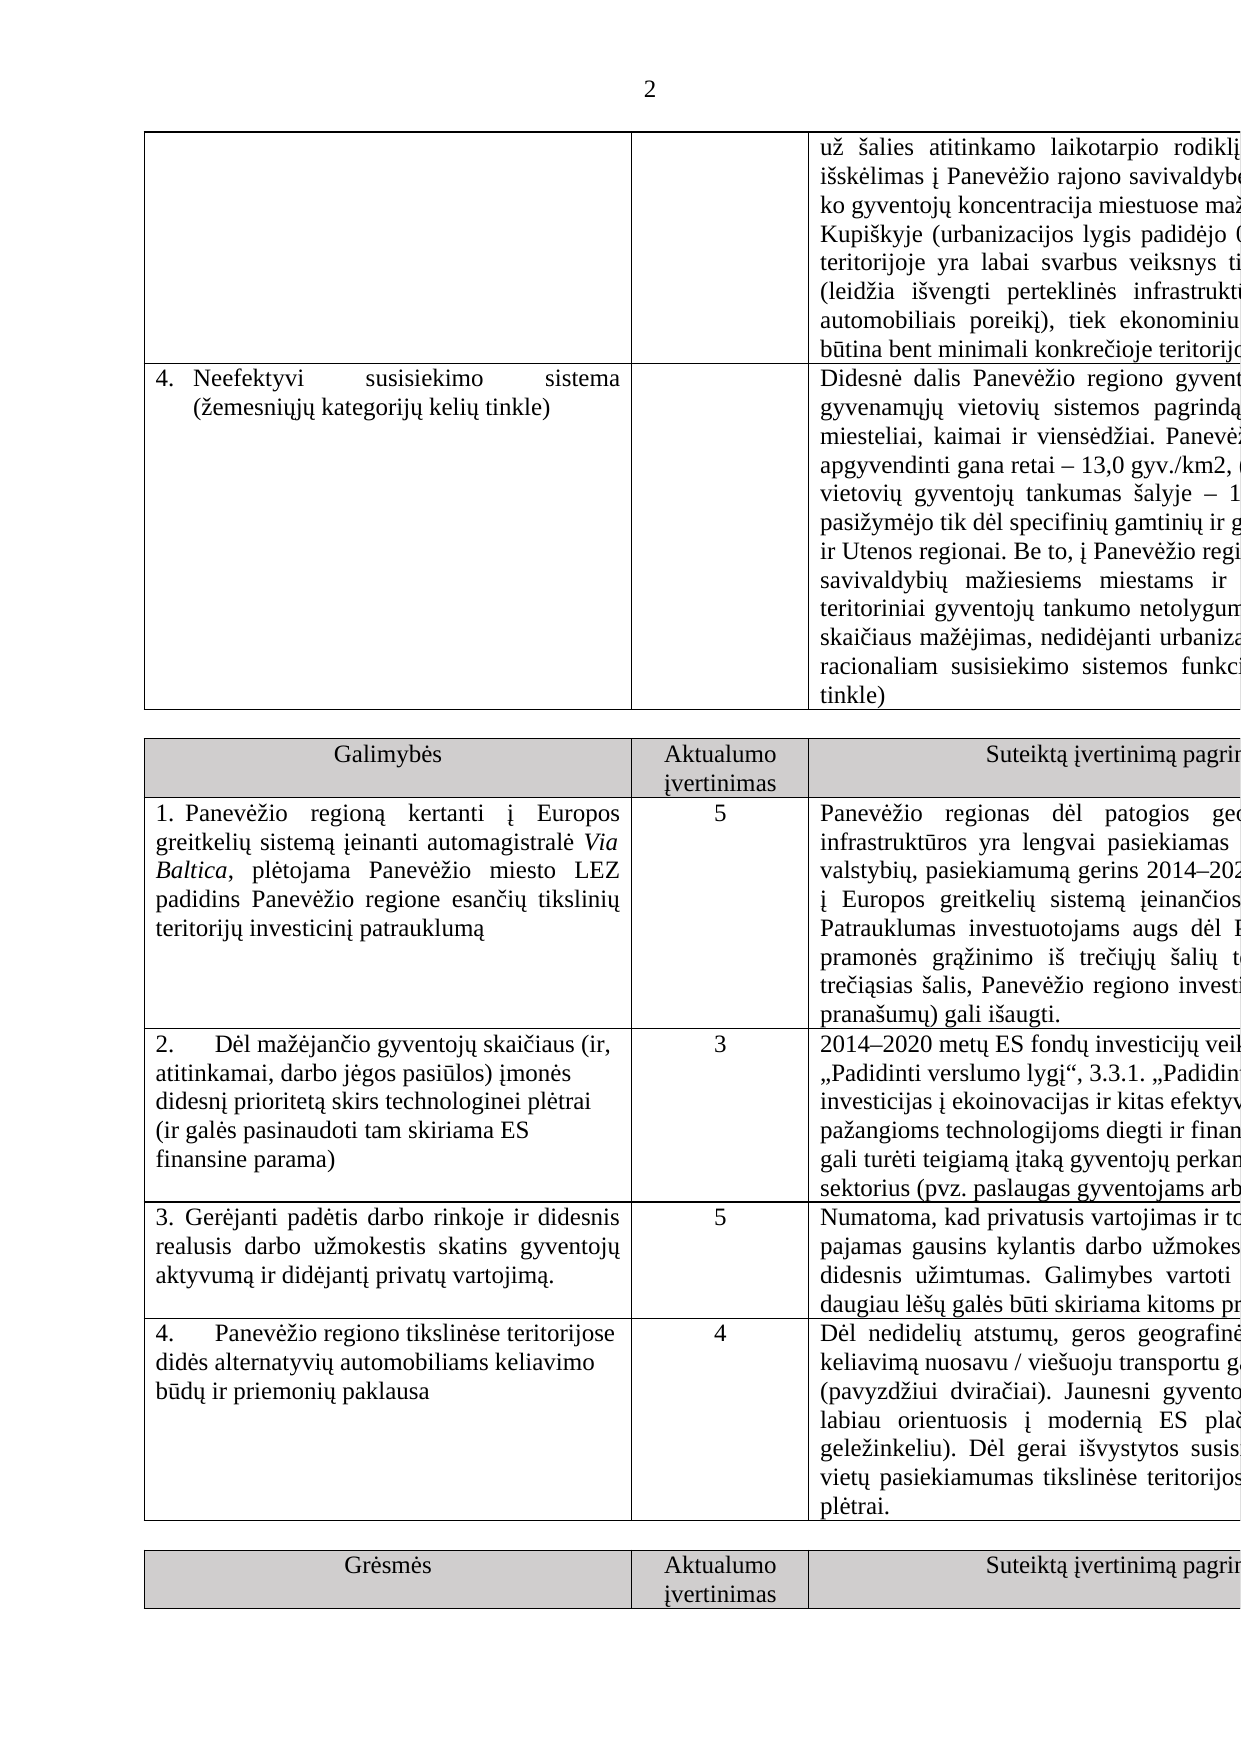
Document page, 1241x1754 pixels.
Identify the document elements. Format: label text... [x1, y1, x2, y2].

table_cell Numatoma, kad privatusis vartojimas ir toliau nuosekliai augs, nes namų ūkių gaunamas pajamas gausins kylantis darbo užmokestis, didinamas minimalus darbo užmokestis ir didesnis užimtumas. Galimybes vartoti didins ir kritusios kainos, ypač degalų, nes daugiau lėšų galės būti skiriama kitoms prekėms ar paslaugoms įsigyti. [809, 1203, 1240, 1317]
table_cell 3 [632, 1029, 808, 1201]
table_header Suteiktą įvertinimą pagrindžianti informacija, prielaidos [809, 739, 1240, 797]
table_cell 5 [632, 798, 808, 1028]
table_cell [145, 133, 631, 362]
table_cell [632, 133, 808, 362]
table_cell Dėl nedidelių atstumų, geros geografinės padėties, tikslinėse ir susietose teritorijose keliavimą nuosavu / viešuoju transportu gali papildyti alternatyvios transporto priemonės (pavyzdžiui dviračiai). Jaunesni gyventojai, didėjant ekologiniam sąmoningumui, vis labiau orientuosis į modernią ES plačiai taikomą keliavimo praktiką (dviračiais, geležinkeliu). Dėl gerai išvystytos susisiekimo infrastruktūros pagerės sukurtų darbo vietų pasiekiamumas tikslinėse teritorijose, tai viena esminių sąlygų sėkmingai miestų plėtrai. [809, 1319, 1240, 1520]
table_cell 4. Neefektyvi susisiekimo sistema (žemesniųjų kategorijų kelių tinkle) [145, 364, 631, 708]
table_cell 1. Panevėžio regioną kertanti į Europos greitkelių sistemą įeinanti automagistralė Via Baltica, plėtojama Panevėžio miesto LEZ padidins Panevėžio regione esančių tikslinių teritorijų investicinį patrauklumą [145, 798, 631, 1028]
table_header Galimybės [145, 739, 631, 797]
table_cell 4. Panevėžio regiono tikslinėse teritorijose didės alternatyvių automobiliams keliavimo būdų ir priemonių paklausa [145, 1319, 631, 1520]
table_cell Panevėžio regiono urbanizacijos lygis skaičiuojant be Panevėžio miesto savivaldybės – 32,1 proc. (lyginant su 2011 m. sausio 1 d. – padidėjo 0,1 proc.), urbanizacijos lygio pokyčio rodiklis Panevėžio regione (be Panevėžio miesto savivaldybės) buvo mažesnis už šalies atitinkamo laikotarpio rodiklį (0,4 proc.). Labiausiai tai lėmė gyventojų išskėlimas į Panevėžio rajono savivaldybėje esančias kaimo gyvenamąsias vietoves, dėl ko gyventojų koncentracija miestuose mažėja. Sparčiau gyventojų koncentracija vyko tik Kupiškyje (urbanizacijos lygis padidėjo 0,9 proc.). Gyventojų koncentracija nedidelėje teritorijoje yra labai svarbus veiksnys tiek aplinkosauginiu ir klimato kaitos aspektu (leidžia išvengti perteklinės infrastruktūros kūrimo, išlaikymo ir mažinti kelionių automobiliais poreikį), tiek ekonominiu aspektu – paslaugas teikiančioms įmonėms būtina bent minimali konkrečioje teritorijoje koncentruota paslaugų gavėjų rinka. [809, 133, 1240, 362]
table_cell Didesnė dalis Panevėžio regiono gyventojų gyvena kaimo gyvenamosiose vietovėse; gyvenamųjų vietovių sistemos pagrindą sudaro maži (istoriniai) miestai, tradiciniai miesteliai, kaimai ir viensėdžiai. Panevėžio regiono mažieji miestai ir kaimo vietovės apgyvendinti gana retai – 13,0 gyv./km2, (palyginimui, vidutinis mažųjų miestų ir kaimo vietovių gyventojų tankumas šalyje – 16,5 gyv./km2), mažesniu gyventojų tankumu pasižymėjo tik dėl specifinių gamtinių ir geografinių sąlygų labai retai gyvenami Alytaus ir Utenos regionai. Be to, į Panevėžio regiono ITV programos įgyvendinimo patenkančių savivaldybių mažiesiems miestams ir kaimo vietovėms būdingi ir gana ženklūs teritoriniai gyventojų tankumo netolygumai, miestams ir kaimo vietovėms – gyventojų skaičiaus mažėjimas, nedidėjanti urbanizacija. Visa tai nesudaro prielaidų efektyviam ir racionaliam susisiekimo sistemos funkcionavimui (ypač žemesniųjų kategorijų kelių tinkle) [809, 364, 1240, 708]
table_cell 2014–2020 metų ES fondų investicijų veiksmų programoje numatyti uždaviniai: 3.1.1. „Padidinti verslumo lygį“, 3.3.1. „Padidinti MVĮ produktyvumą“, 3.3.2. „Padidinti MVĮ investicijas į ekoinovacijas ir kitas efektyviai išteklius naudojančias technologijas“ – pažangioms technologijoms diegti ir finansuoti. Technologinė plėtra pramonės įmonėse gali turėti teigiamą įtaką gyventojų perkamajai galai, ir taip stimuliuoti kitus ūkio sektorius (pvz. paslaugas gyventojams arba turizmą) [809, 1029, 1240, 1201]
table_cell Panevėžio regionas dėl patogios geografinės padėties ir išplėtotos transporto infrastruktūros yra lengvai pasiekiamas tiek iš kitų Lietuvos miestų, tiek iš užsienio valstybių, pasiekiamumą gerins 2014–2020 m. suplanuota Panevėžio regioną kertančios į Europos greitkelių sistemą įeinančios automagistralės Via Baltica modernizacija. Patrauklumas investuotojams augs dėl Panevėžio LEZ veiklos. Europoje atsirandant pramonės grąžinimo iš trečiųjų šalių tendencijai ir mažėjant gamybos iškėlimui į trečiąsias šalis, Panevėžio regiono investicinis patrauklumas (dėl turimų konkurencinių pranašumų) gali išaugti. [809, 798, 1240, 1028]
table_cell [632, 364, 808, 708]
table_header Aktualumo įvertinimas [632, 739, 808, 797]
table_header Aktualumo įvertinimas [632, 1551, 808, 1608]
table_cell 2. Dėl mažėjančio gyventojų skaičiaus (ir, atitinkamai, darbo jėgos pasiūlos) įmonės didesnį prioritetą skirs technologinei plėtrai (ir galės pasinaudoti tam skiriama ES finansine parama) [145, 1029, 631, 1201]
table_cell 3. Gerėjanti padėtis darbo rinkoje ir didesnis realusis darbo užmokestis skatins gyventojų aktyvumą ir didėjantį privatų vartojimą. [145, 1203, 631, 1317]
table_cell 5 [632, 1203, 808, 1317]
table_header Suteiktą įvertinimą pagrindžianti informacija, prielaidos [809, 1551, 1240, 1608]
table_header Grėsmės [145, 1551, 631, 1608]
table_cell 4 [632, 1319, 808, 1520]
